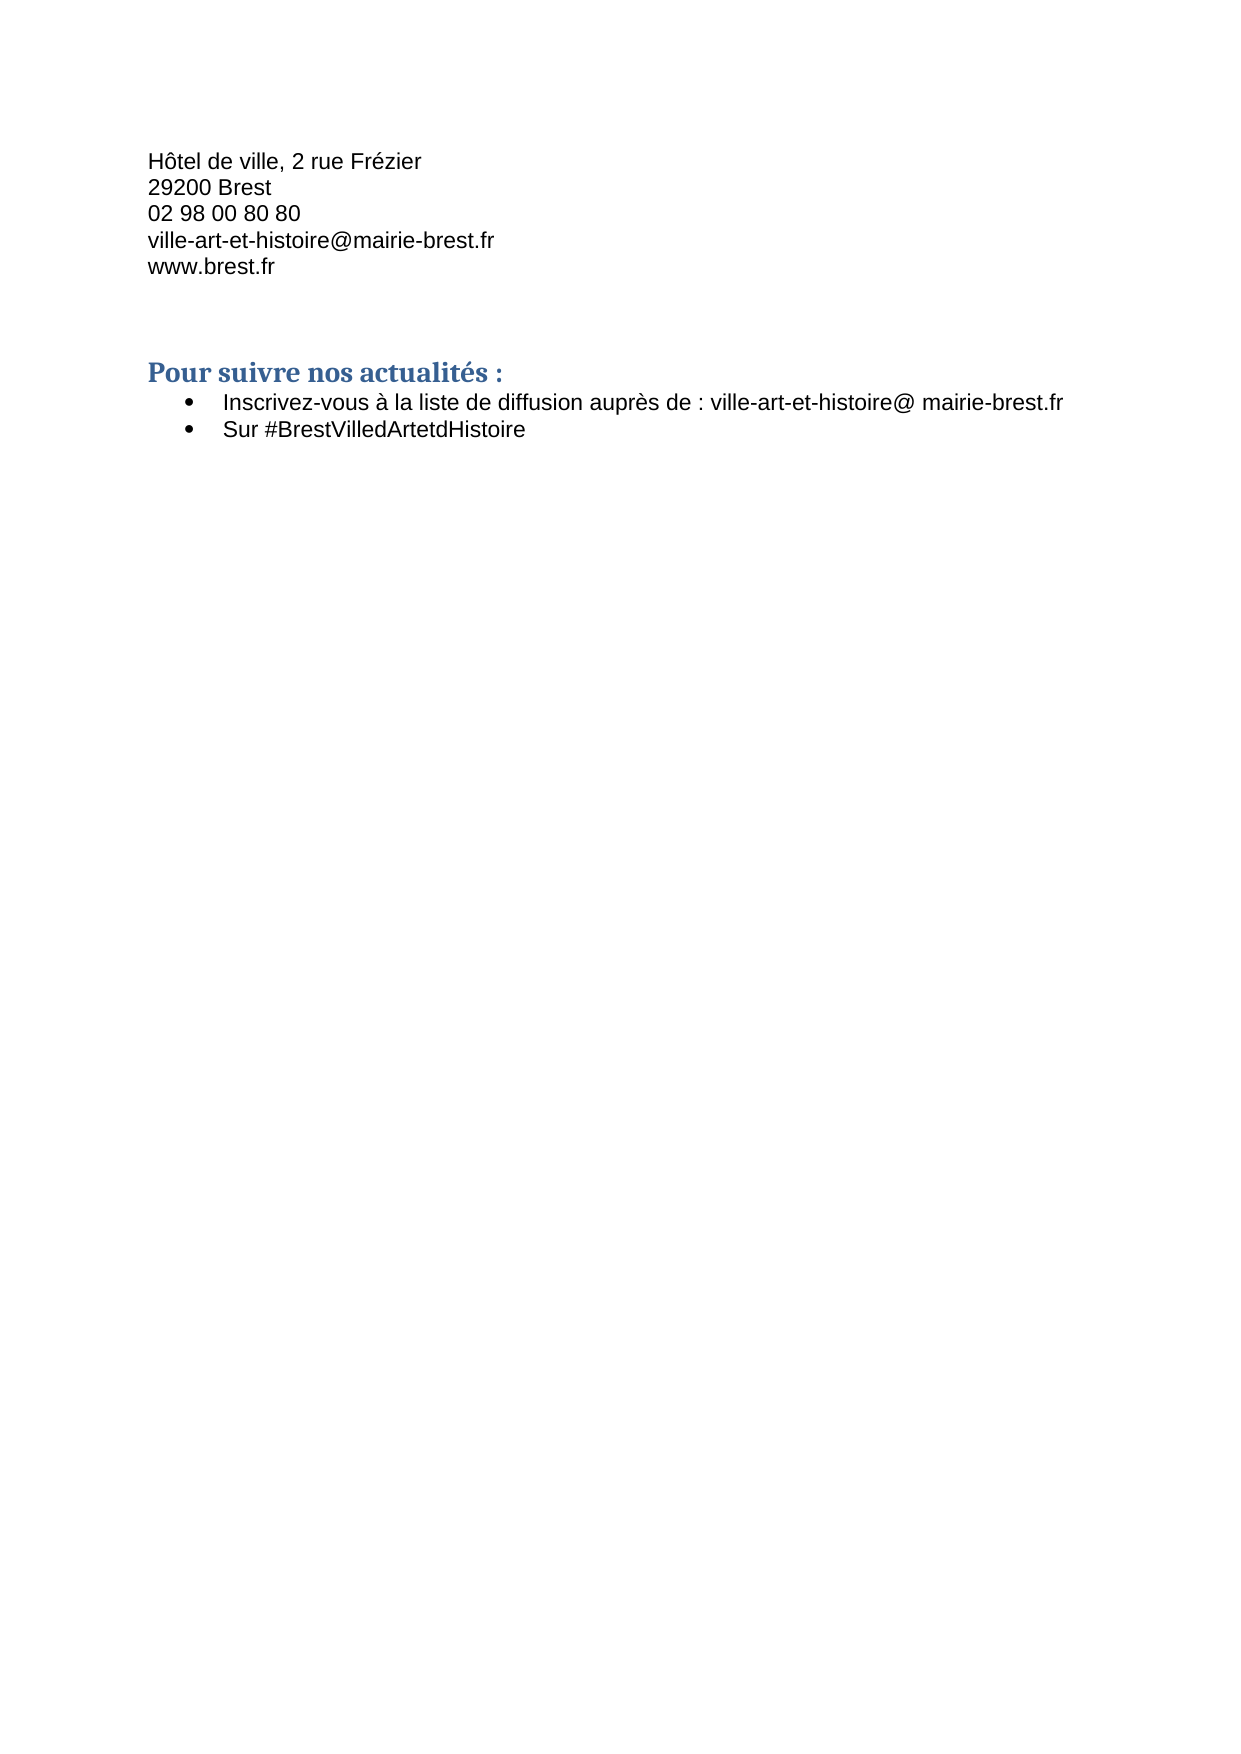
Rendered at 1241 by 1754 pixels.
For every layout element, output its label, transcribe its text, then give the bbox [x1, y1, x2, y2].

text www.brest.fr [148, 253, 1093, 279]
text ville-art-et-histoire@mairie-brest.fr [148, 227, 1093, 253]
text 29200 Brest [148, 174, 1093, 200]
text Hôtel de ville, 2 rue Frézier [148, 148, 1093, 174]
subtitle Pour suivre nos actualités : [148, 356, 1093, 389]
list Sur #BrestVilledArtetdHistoire [185, 416, 1093, 442]
text 02 98 00 80 80 [148, 200, 1093, 227]
list Inscrivez-vous à la liste de diffusion auprès de : ville-art-et-histoire@ mairie-brest.fr [185, 389, 1093, 416]
